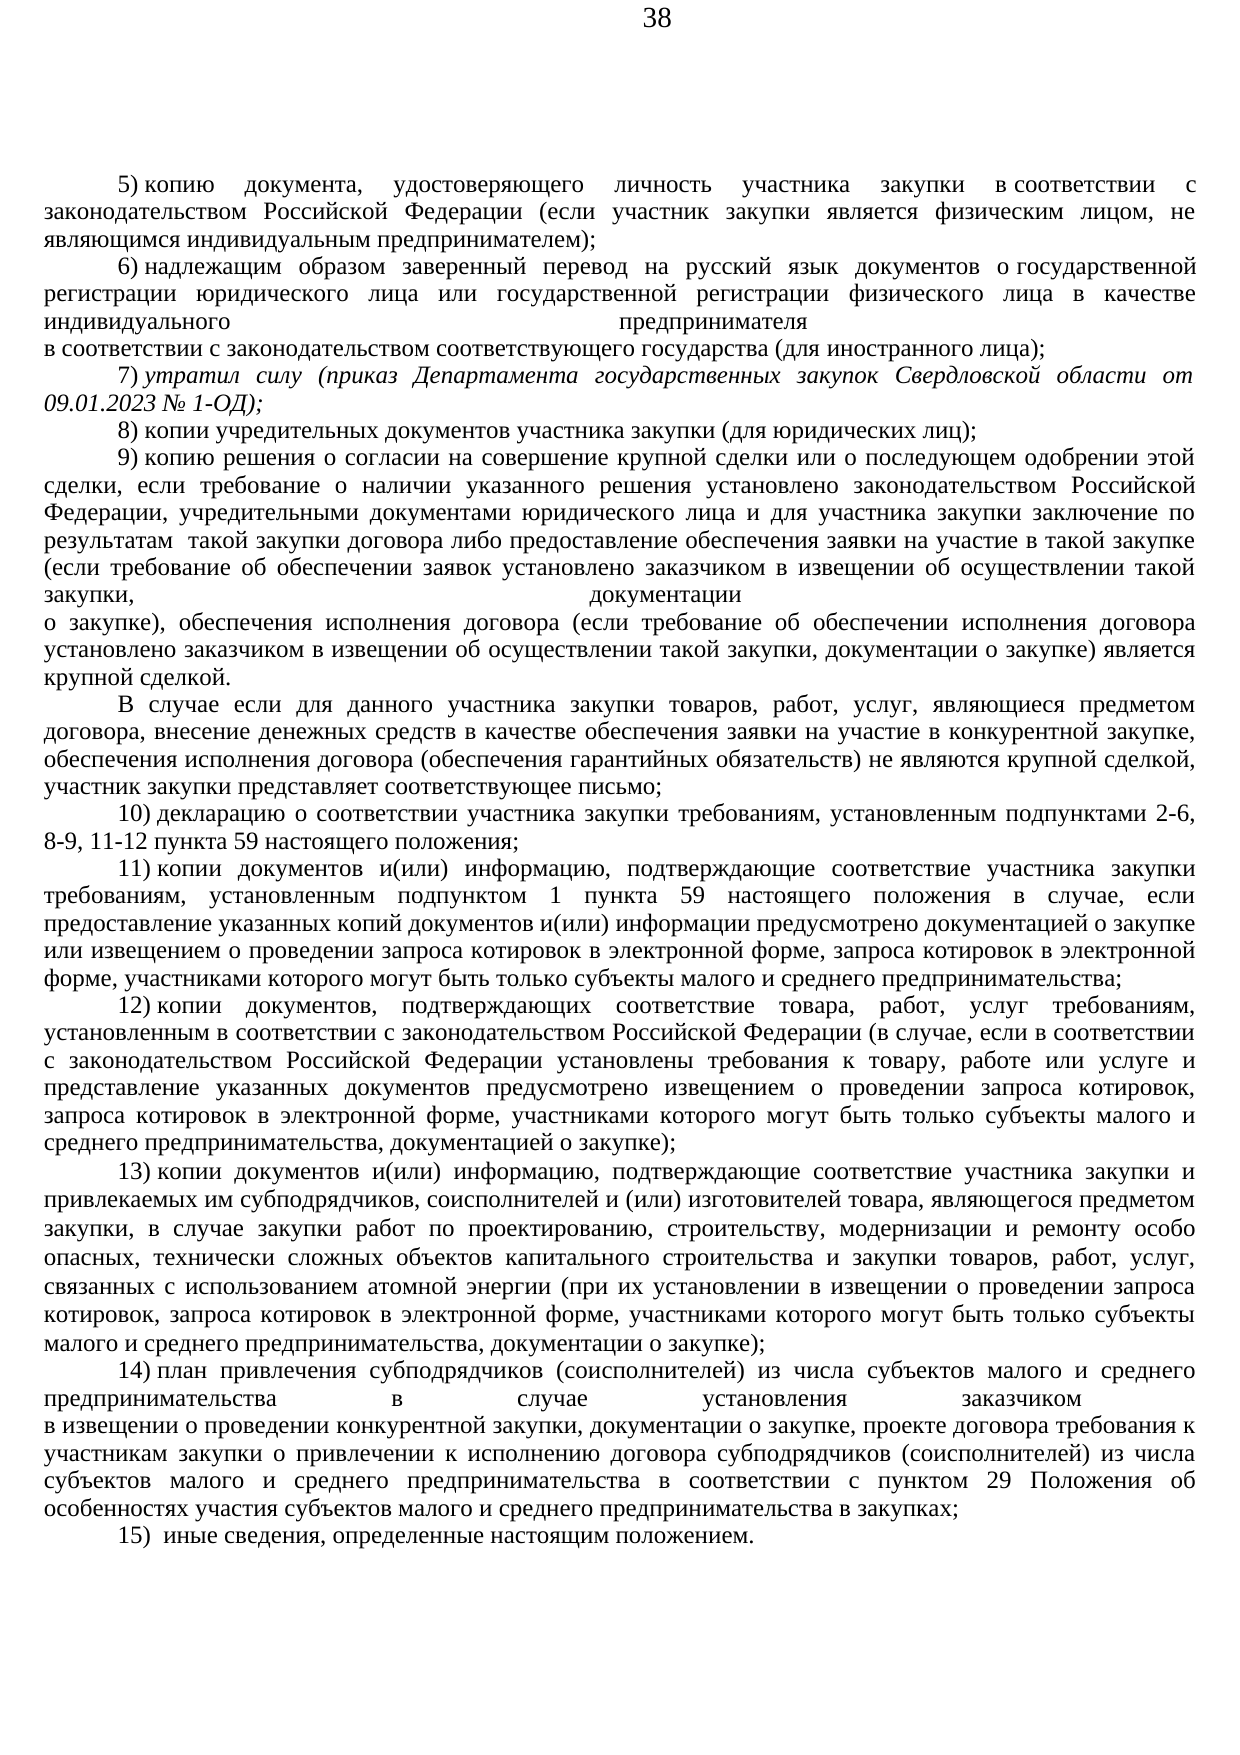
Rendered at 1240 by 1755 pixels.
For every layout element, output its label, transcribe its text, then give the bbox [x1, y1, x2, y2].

text 15) иные сведения, определенные настоящим положением. [43, 1521, 1197, 1549]
text В случае если для данного участника закупки товаров, работ, услуг, являющиеся предметом договора, внесение денежных средств в качестве обеспечения заявки на участие в конкурентной закупке, обеспечения исполнения договора (обеспечения гарантийных обязательств) не являются крупной сделкой, участник закупки представляет соответствующее письмо; [43, 691, 1197, 800]
text 8) копии учредительных документов участника закупки (для юридических лиц); [43, 417, 1197, 444]
text 7) утратил силу (приказ Департамента государственных закупок Свердловской области от 09.01.2023 № 1-ОД); [43, 362, 1197, 417]
text 6) надлежащим образом заверенный перевод на русский язык документов о государственной регистрации юридического лица или государственной регистрации физического лица в качестве индивидуального предпринимателя в соответствии с законодательством соответствующего государства (для иностранного лица); [43, 253, 1197, 362]
text 5) копию документа, удостоверяющего личность участника закупки в соответствии с законодательством Российской Федерации (если участник закупки является физическим лицом, не являющимся индивидуальным предпринимателем); [43, 171, 1197, 253]
text 9) копию решения о согласии на совершение крупной сделки или о последующем одобрении этой сделки, если требование о наличии указанного решения установлено законодательством Российской Федерации, учредительными документами юридического лица и для участника закупки заключение по результатам такой закупки договора либо предоставление обеспечения заявки на участие в такой закупке (если требование об обеспечении заявок установлено заказчиком в извещении об осуществлении такой закупки, документации о закупке), обеспечения исполнения договора (если требование об обеспечении исполнения договора установлено заказчиком в извещении об осуществлении такой закупки, документации о закупке) является крупной сделкой. [43, 444, 1197, 691]
text 12) копии документов, подтверждающих соответствие товара, работ, услуг требованиям, установленным в соответствии с законодательством Российской Федерации (в случае, если в соответствии с законодательством Российской Федерации установлены требования к товару, работе или услуге и представление указанных документов предусмотрено извещением о проведении запроса котировок, запроса котировок в электронной форме, участниками которого могут быть только субъекты малого и среднего предпринимательства, документацией о закупке); [43, 992, 1197, 1156]
text 10) декларацию о соответствии участника закупки требованиям, установленным подпунктами 2-6, 8-9, 11-12 пункта 59 настоящего положения; [43, 800, 1197, 855]
text 13) копии документов и(или) информацию, подтверждающие соответствие участника закупки и привлекаемых им субподрядчиков, соисполнителей и (или) изготовителей товара, являющегося предметом закупки, в случае закупки работ по проектированию, строительству, модернизации и ремонту особо опасных, технически сложных объектов капитального строительства и закупки товаров, работ, услуг, связанных с использованием атомной энергии (при их установлении в извещении о проведении запроса котировок, запроса котировок в электронной форме, участниками которого могут быть только субъекты малого и среднего предпринимательства, документации о закупке); [43, 1156, 1197, 1357]
text 11) копии документов и(или) информацию, подтверждающие соответствие участника закупки требованиям, установленным подпунктом 1 пункта 59 настоящего положения в случае, если предоставление указанных копий документов и(или) информации предусмотрено документацией о закупке или извещением о проведении запроса котировок в электронной форме, запроса котировок в электронной форме, участниками которого могут быть только субъекты малого и среднего предпринимательства; [43, 855, 1197, 992]
text 14) план привлечения субподрядчиков (соисполнителей) из числа субъектов малого и среднего предпринимательства в случае установления заказчиком в извещении о проведении конкурентной закупки, документации о закупке, проекте договора требования к участникам закупки о привлечении к исполнению договора субподрядчиков (соисполнителей) из числа субъектов малого и среднего предпринимательства в соответствии с пунктом 29 Положения об особенностях участия субъектов малого и среднего предпринимательства в закупках; [43, 1357, 1197, 1521]
